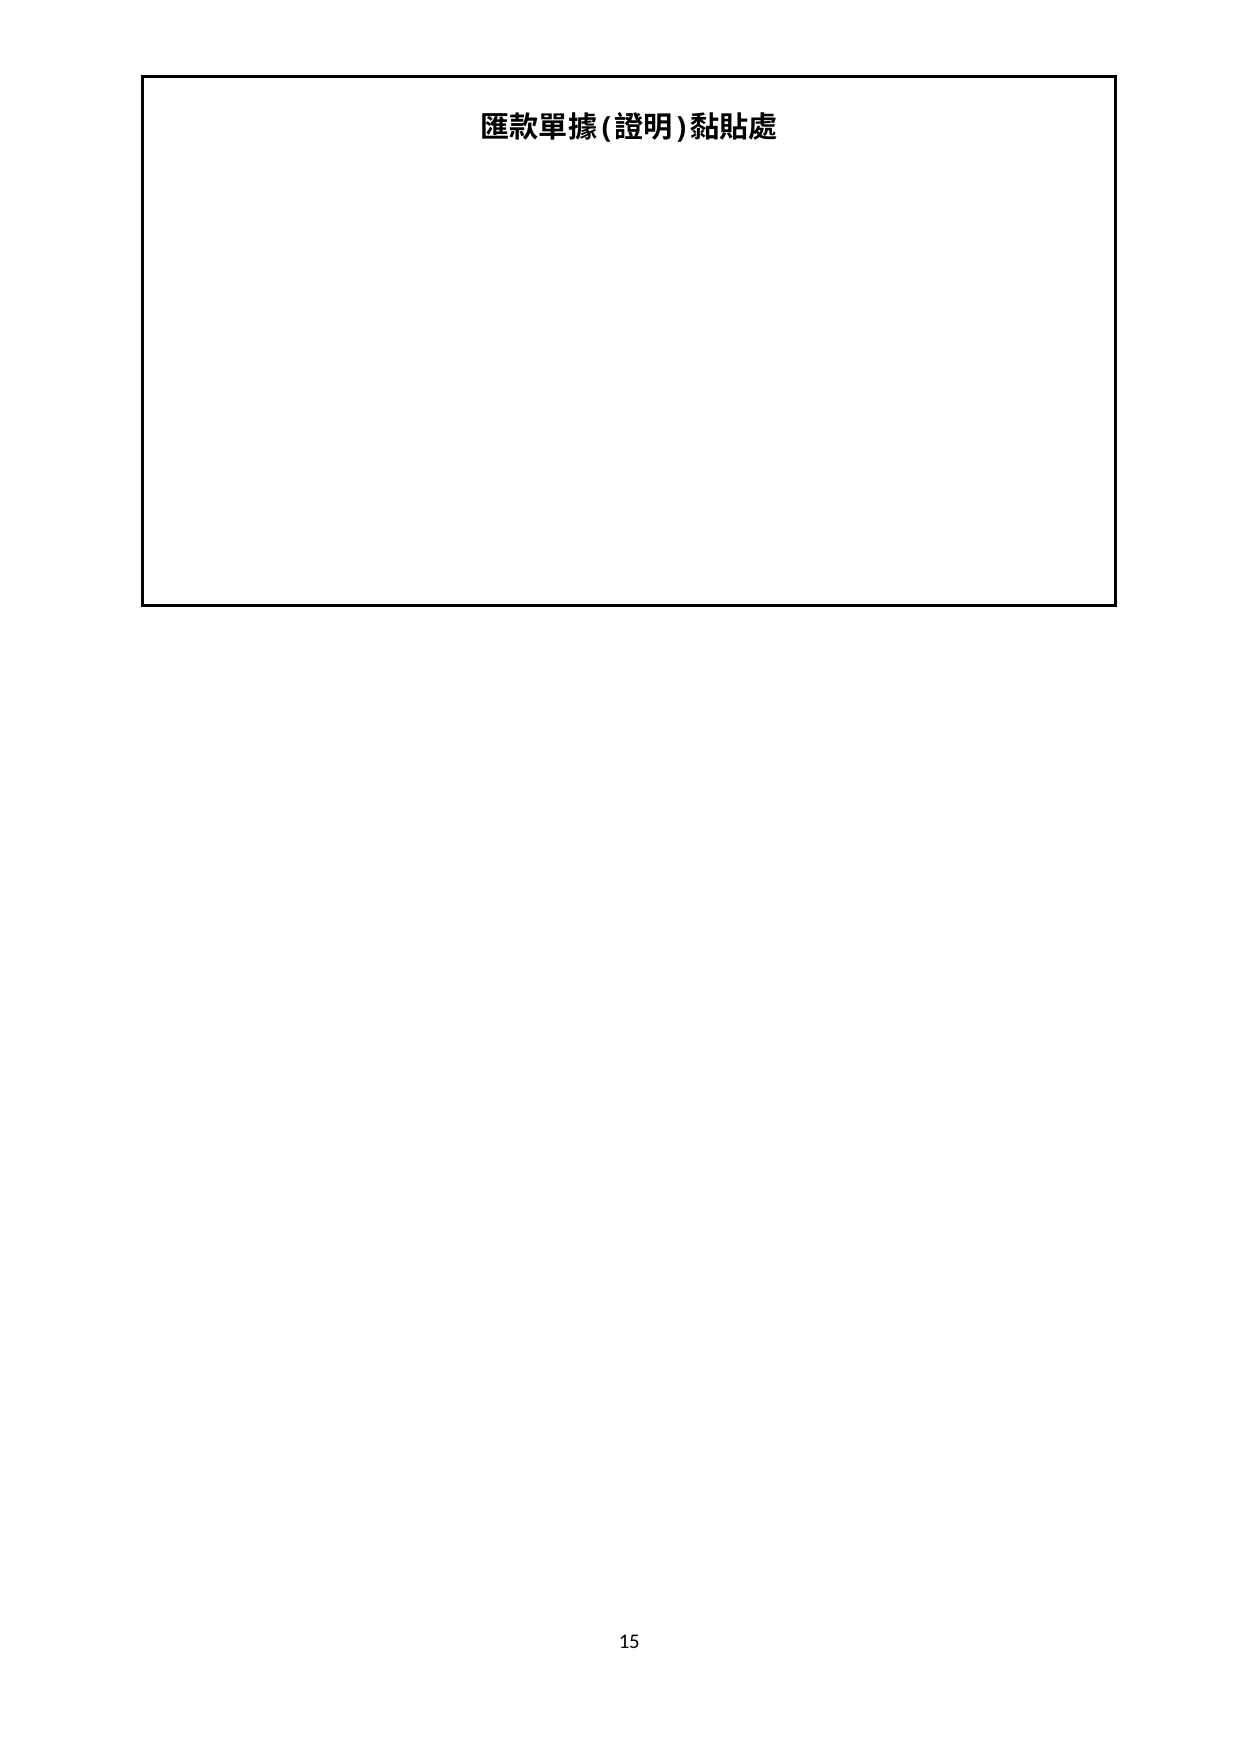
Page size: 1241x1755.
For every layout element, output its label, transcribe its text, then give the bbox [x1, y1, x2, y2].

table_cell 匯款單據(證明)黏貼處 [144, 78, 1114, 604]
